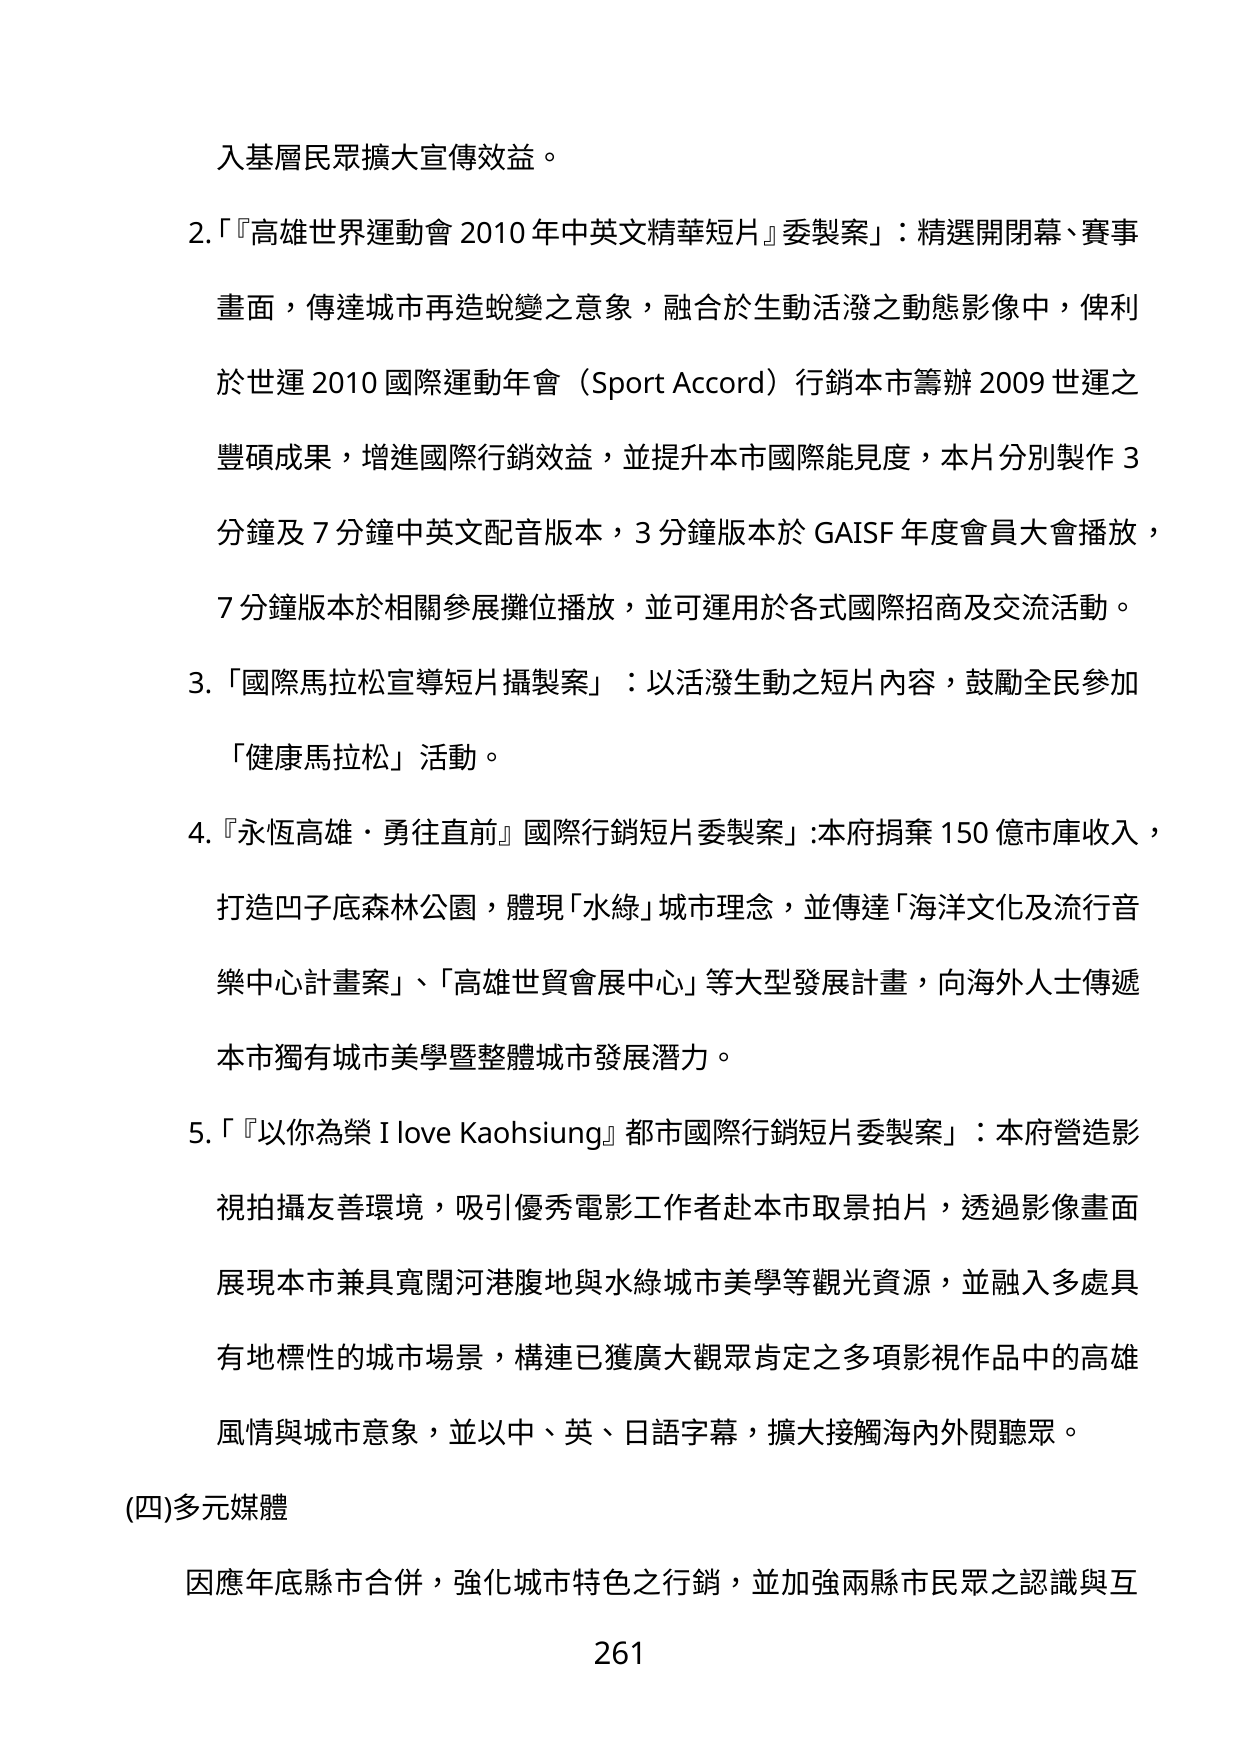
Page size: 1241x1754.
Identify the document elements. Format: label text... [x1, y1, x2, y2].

text 入基層民眾擴大宣傳效益。 [188, 118, 1140, 193]
text (四)多元媒體 [125, 1468, 1140, 1543]
text 3.「國際馬拉松宣導短片攝製案」：以活潑生動之短片內容，鼓勵全民參加「健康馬拉松」活動。 [188, 643, 1140, 793]
text 5.「『以你為榮 I love Kaohsiung』都市國際行銷短片委製案」：本府營造影視拍攝友善環境，吸引優秀電影工作者赴本市取景拍片，透過影像畫面展現本市兼具寬闊河港腹地與水綠城市美學等觀光資源，並融入多處具有地標性的城市場景，構連已獲廣大觀眾肯定之多項影視作品中的高雄風情與城市意象，並以中、英、日語字幕，擴大接觸海內外閱聽眾。 [188, 1093, 1140, 1468]
text 4.『永恆高雄．勇往直前』國際行銷短片委製案」:本府捐棄150億市庫收入，打造凹子底森林公園，體現「水綠」城市理念，並傳達「海洋文化及流行音樂中心計畫案」、「高雄世貿會展中心」等大型發展計畫，向海外人士傳遞本市獨有城市美學暨整體城市發展潛力。 [188, 793, 1140, 1093]
text 2.「『高雄世界運動會2010年中英文精華短片』委製案」：精選開閉幕、賽事畫面，傳達城市再造蛻變之意象，融合於生動活潑之動態影像中，俾利於世運2010國際運動年會（Sport Accord）行銷本市籌辦2009世運之豐碩成果，增進國際行銷效益，並提升本市國際能見度，本片分別製作3分鐘及7分鐘中英文配音版本，3分鐘版本於GAISF年度會員大會播放，7分鐘版本於相關參展攤位播放，並可運用於各式國際招商及交流活動。 [188, 193, 1140, 643]
text 因應年底縣市合併，強化城市特色之行銷，並加強兩縣市民眾之認識與互 [185, 1543, 1140, 1618]
